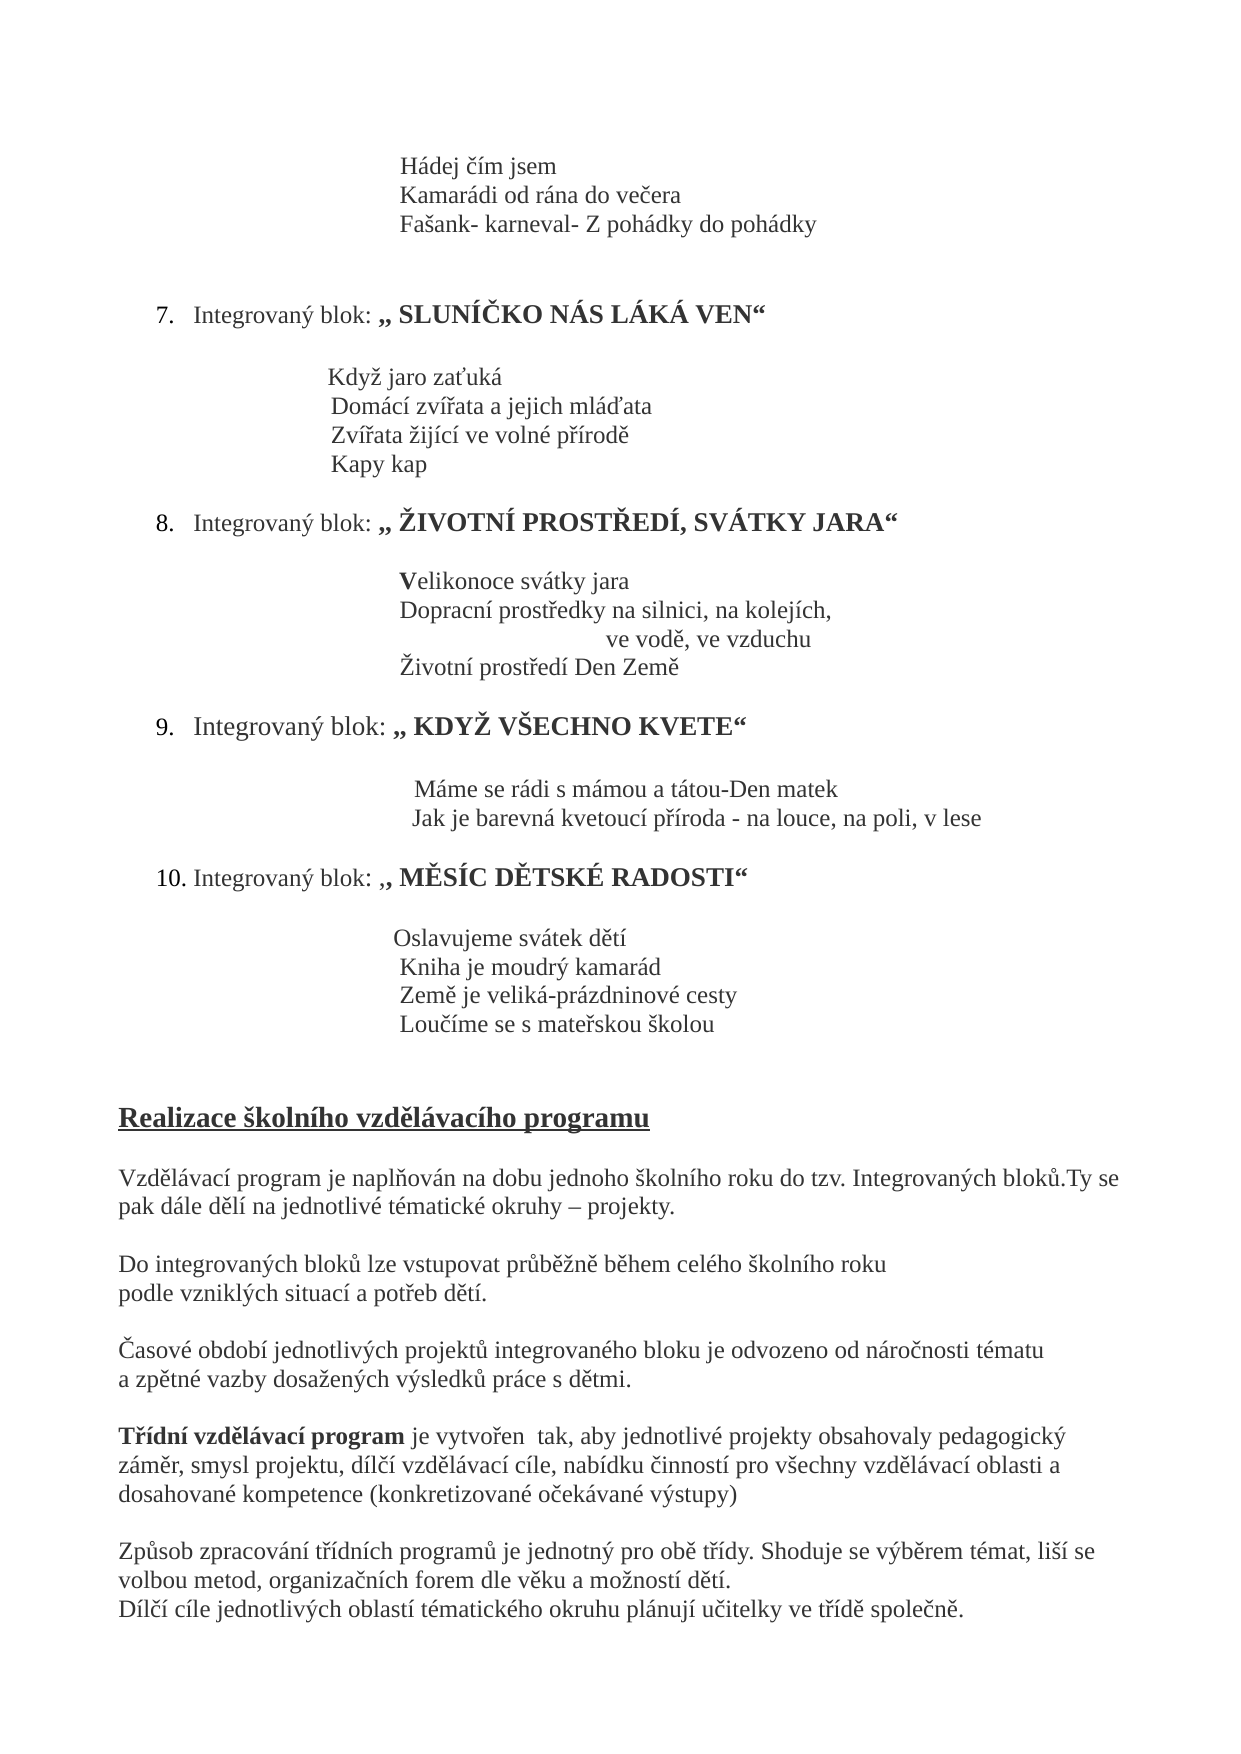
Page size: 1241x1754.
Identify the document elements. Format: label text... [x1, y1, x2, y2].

list Integrovaný blok: ,, KDYŽ VŠECHNO KVETE“ [156, 710, 1122, 741]
list Integrovaný blok: ,, ŽIVOTNÍ PROSTŘEDÍ, SVÁTKY JARA“ [156, 506, 1122, 537]
text Kamarádi od rána do večera [118, 180, 1122, 209]
text Země je veliká-prázdninové cesty [118, 981, 1122, 1009]
text Hádej čím jsem [118, 149, 1122, 180]
text Fašank- karneval- Z pohádky do pohádky [118, 209, 1122, 238]
text Loučíme se s mateřskou školou [118, 1009, 1122, 1038]
text Dílčí cíle jednotlivých oblastí tématického okruhu plánují učitelky ve třídě společně. [118, 1594, 1122, 1623]
text Když jaro zaťuká [118, 360, 1122, 391]
text Dopracní prostředky na silnici, na kolejích, [118, 595, 1122, 624]
text Třídní vzdělávací program je vytvořen tak, aby jednotlivé projekty obsahovaly pedagogický záměr, smysl projektu, dílčí vzdělávací cíle, nabídku činností pro všechny vzdělávací oblasti a dosahované kompetence (konkretizované očekávané výstupy) [118, 1421, 1122, 1508]
text Máme se rádi s mámou a tátou-Den matek [118, 772, 1122, 803]
text Kniha je moudrý kamarád [118, 952, 1122, 981]
text ve vodě, ve vzduchu [118, 624, 1122, 652]
text podle vzniklých situací a potřeb dětí. [118, 1278, 1122, 1306]
list Integrovaný blok: ,, SLUNÍČKO NÁS LÁKÁ VEN“ [156, 298, 1122, 329]
text Kapy kap [118, 449, 1122, 477]
text Zvířata žijící ve volné přírodě [118, 420, 1122, 449]
text Realizace školního vzdělávacího programu [118, 1100, 1122, 1134]
text Časové období jednotlivých projektů integrovaného bloku je odvozeno od náročnosti tématu [118, 1335, 1122, 1364]
text Životní prostředí Den Země [118, 652, 1122, 681]
text Způsob zpracování třídních programů je jednotný pro obě třídy. Shoduje se výběrem témat, liší se volbou metod, organizačních forem dle věku a možností dětí. [118, 1536, 1122, 1594]
text Domácí zvířata a jejich mláďata [118, 391, 1122, 420]
text Do integrovaných bloků lze vstupovat průběžně během celého školního roku [118, 1249, 1122, 1278]
text Oslavujeme svátek dětí [118, 923, 1122, 952]
list Integrovaný blok: ,, MĚSÍC DĚTSKÉ RADOSTI“ [156, 861, 1122, 892]
text a zpětné vazby dosažených výsledků práce s dětmi. [118, 1364, 1122, 1393]
text Vzdělávací program je naplňován na dobu jednoho školního roku do tzv. Integrovaných bloků.Ty se pak dále dělí na jednotlivé tématické okruhy – projekty. [118, 1163, 1122, 1220]
text Jak je barevná kvetoucí příroda - na louce, na poli, v lese [118, 803, 1122, 832]
text Velikonoce svátky jara [118, 566, 1122, 595]
